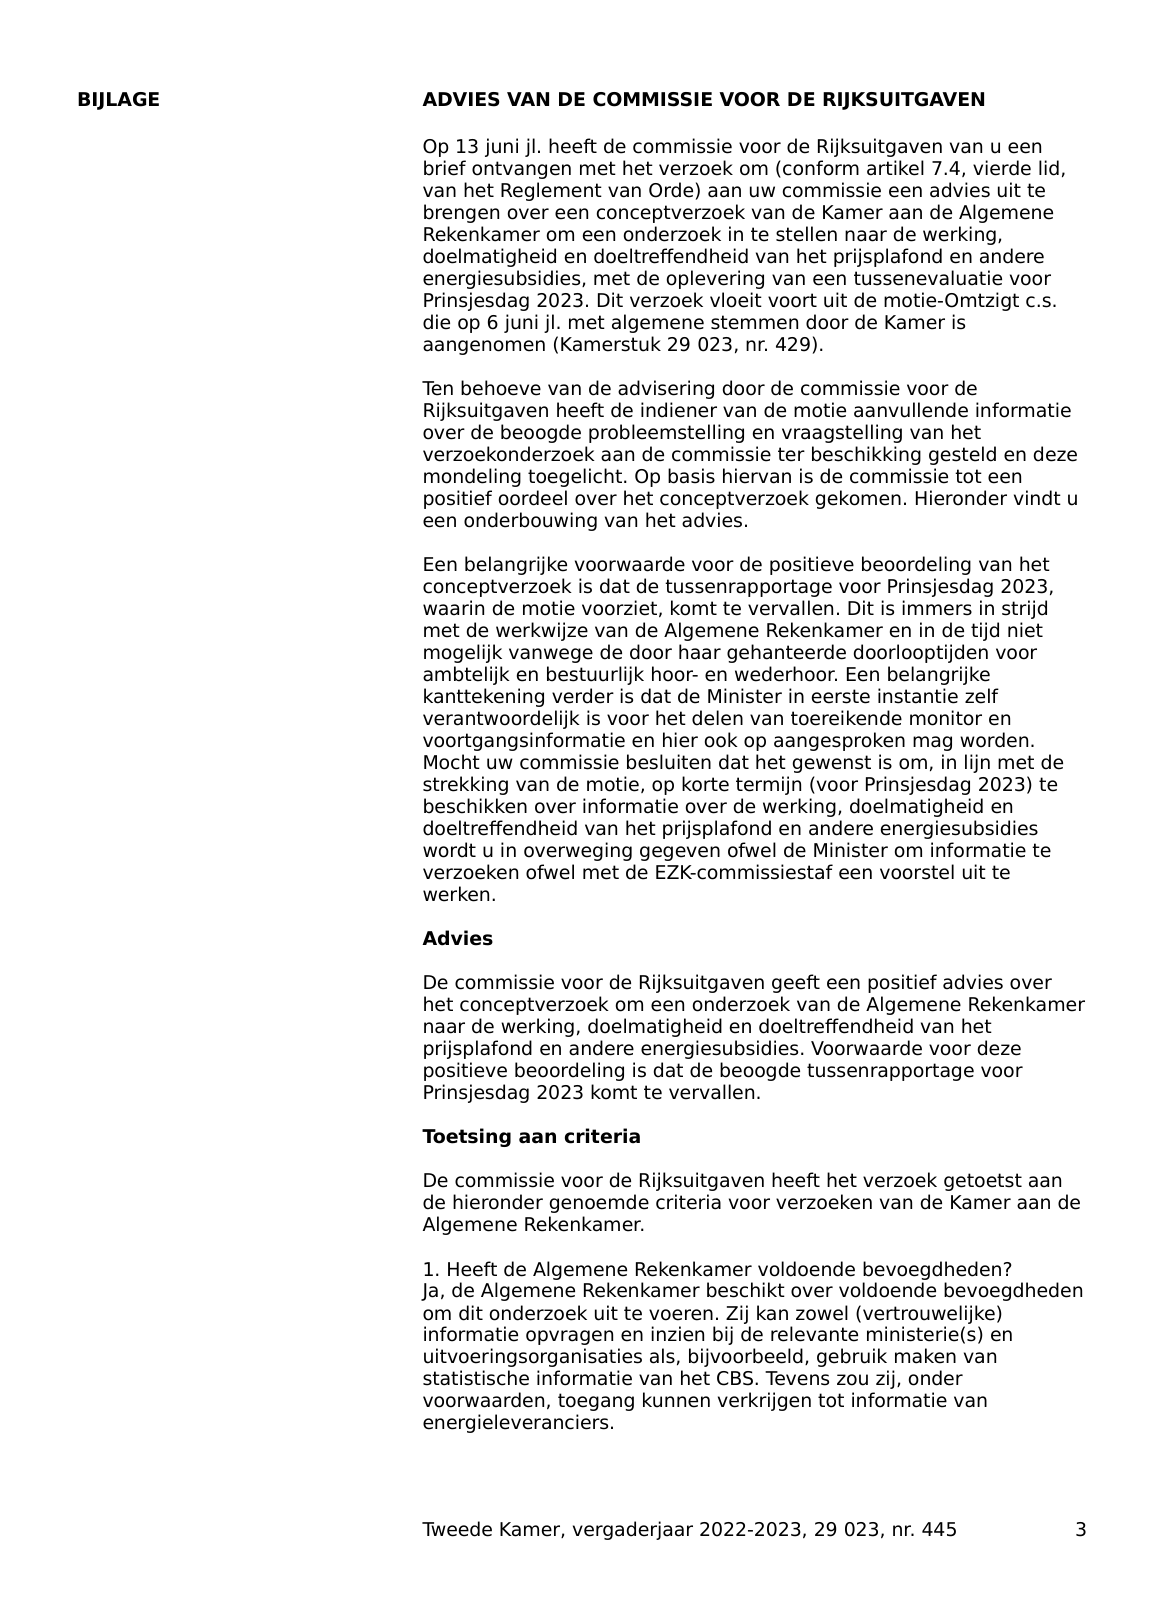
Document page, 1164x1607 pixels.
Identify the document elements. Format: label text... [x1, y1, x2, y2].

subtitle Advies [422, 928, 1087, 950]
subtitle Toetsing aan criteria [422, 1126, 1087, 1148]
text De commissie voor de Rijksuitgaven heeft het verzoek getoetst aan de hieronder genoemde criteria voor verzoeken van de Kamer aan de Algemene Rekenkamer. [422, 1170, 1087, 1236]
text Een belangrijke voorwaarde voor de positieve beoordeling van het conceptverzoek is dat de tussenrapportage voor Prinsjesdag 2023, waarin de motie voorziet, komt te vervallen. Dit is immers in strijd met de werkwijze van de Algemene Rekenkamer en in de tijd niet mogelijk vanwege de door haar gehanteerde doorlooptijden voor ambtelijk en bestuurlijk hoor- en wederhoor. Een belangrijke kanttekening verder is dat de Minister in eerste instantie zelf verantwoordelijk is voor het delen van toereikende monitor en voortgangsinformatie en hier ook op aangesproken mag worden. [422, 554, 1087, 752]
text Ten behoeve van de advisering door de commissie voor de Rijksuitgaven heeft de indiener van de motie aanvullende informatie over de beoogde probleemstelling en vraagstelling van het verzoekonderzoek aan de commissie ter beschikking gesteld en deze mondeling toegelicht. Op basis hiervan is de commissie tot een positief oordeel over het conceptverzoek gekomen. Hieronder vindt u een onderbouwing van het advies. [422, 378, 1087, 532]
text Op 13 juni jl. heeft de commissie voor de Rijksuitgaven van u een brief ontvangen met het verzoek om (conform artikel 7.4, vierde lid, van het Reglement van Orde) aan uw commissie een advies uit te brengen over een conceptverzoek van de Kamer aan de Algemene Rekenkamer om een onderzoek in te stellen naar de werking, doelmatigheid en doeltreffendheid van het prijsplafond en andere energiesubsidies, met de oplevering van een tussenevaluatie voor Prinsjesdag 2023. Dit verzoek vloeit voort uit de motie-Omtzigt c.s. die op 6 juni jl. met algemene stemmen door de Kamer is aangenomen (Kamerstuk 29 023, nr. 429). [422, 136, 1087, 356]
subtitle BIJLAGE ADVIES VAN DE COMMISSIE VOOR DE RIJKSUITGAVEN [77, 89, 1087, 111]
text Mocht uw commissie besluiten dat het gewenst is om, in lijn met de strekking van de motie, op korte termijn (voor Prinsjesdag 2023) te beschikken over informatie over de werking, doelmatigheid en doeltreffendheid van het prijsplafond en andere energiesubsidies wordt u in overweging gegeven ofwel de Minister om informatie te verzoeken ofwel met de EZK-commissiestaf een voorstel uit te werken. [422, 752, 1087, 906]
text De commissie voor de Rijksuitgaven geeft een positief advies over het conceptverzoek om een onderzoek van de Algemene Rekenkamer naar de werking, doelmatigheid en doeltreffendheid van het prijsplafond en andere energiesubsidies. Voorwaarde voor deze positieve beoordeling is dat de beoogde tussenrapportage voor Prinsjesdag 2023 komt te vervallen. [422, 972, 1087, 1104]
text Ja, de Algemene Rekenkamer beschikt over voldoende bevoegdheden om dit onderzoek uit te voeren. Zij kan zowel (vertrouwelijke) informatie opvragen en inzien bij de relevante ministerie(s) en uitvoeringsorganisaties als, bijvoorbeeld, gebruik maken van statistische informatie van het CBS. Tevens zou zij, onder voorwaarden, toegang kunnen verkrijgen tot informatie van energieleveranciers. [422, 1280, 1087, 1434]
text 1. Heeft de Algemene Rekenkamer voldoende bevoegdheden? [422, 1258, 1087, 1280]
